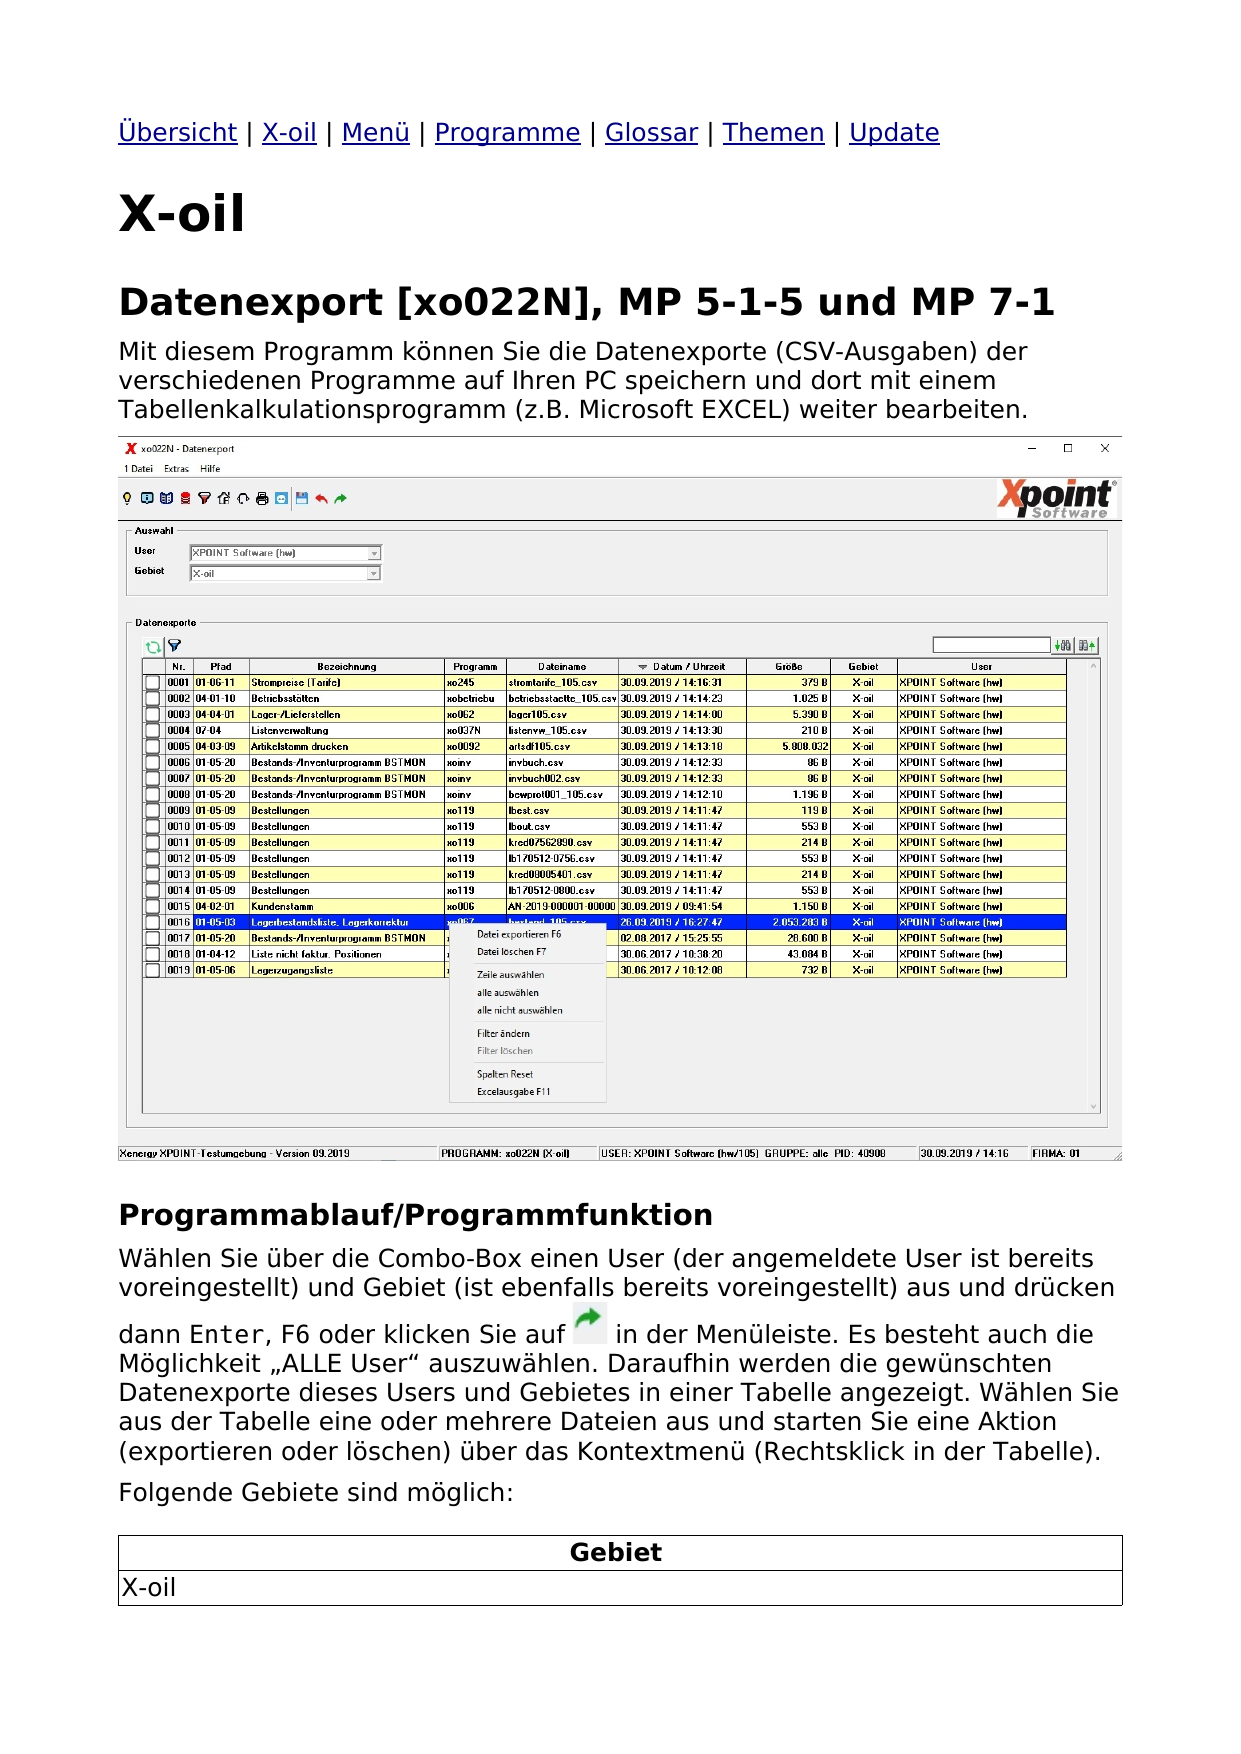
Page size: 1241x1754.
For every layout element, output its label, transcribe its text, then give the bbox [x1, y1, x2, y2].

subtitle Datenexport [xo022N], MP 5-1-5 und MP 7-1 [118, 281, 1122, 324]
picture [118, 436, 1123, 1161]
subtitle Programmablauf/Programmfunktion [118, 1198, 1122, 1232]
subtitle X-oil [118, 185, 1122, 243]
text Übersicht | X-oil | Menü | Programme | Glossar | Themen | Update [118, 118, 1122, 147]
text Wählen Sie über die Combo-Box einen User (der angemeldete User ist bereits voreingestellt) und Gebiet (ist ebenfalls bereits voreingestellt) aus und drücken dann Enter, F6 oder klicken Sie auf in der Menüleiste. Es besteht auch die Möglichkeit „ALLE User“ auszuwählen. Daraufhin werden die gewünschten Datenexporte dieses Users und Gebietes in einer Tabelle angezeigt. Wählen Sie aus der Tabelle eine oder mehrere Dateien aus und starten Sie eine Aktion (exportieren oder löschen) über das Kontextmenü (Rechtsklick in der Tabelle). [118, 1244, 1122, 1466]
table_cell X-oil [119, 1571, 1122, 1605]
table_header Gebiet [119, 1536, 1122, 1570]
picture [572, 1302, 608, 1344]
text Folgende Gebiete sind möglich: [118, 1478, 1122, 1508]
text Mit diesem Programm können Sie die Datenexporte (CSV-Ausgaben) der verschiedenen Programme auf Ihren PC speichern und dort mit einem Tabellenkalkulationsprogramm (z.B. Microsoft EXCEL) weiter bearbeiten. [118, 337, 1122, 424]
